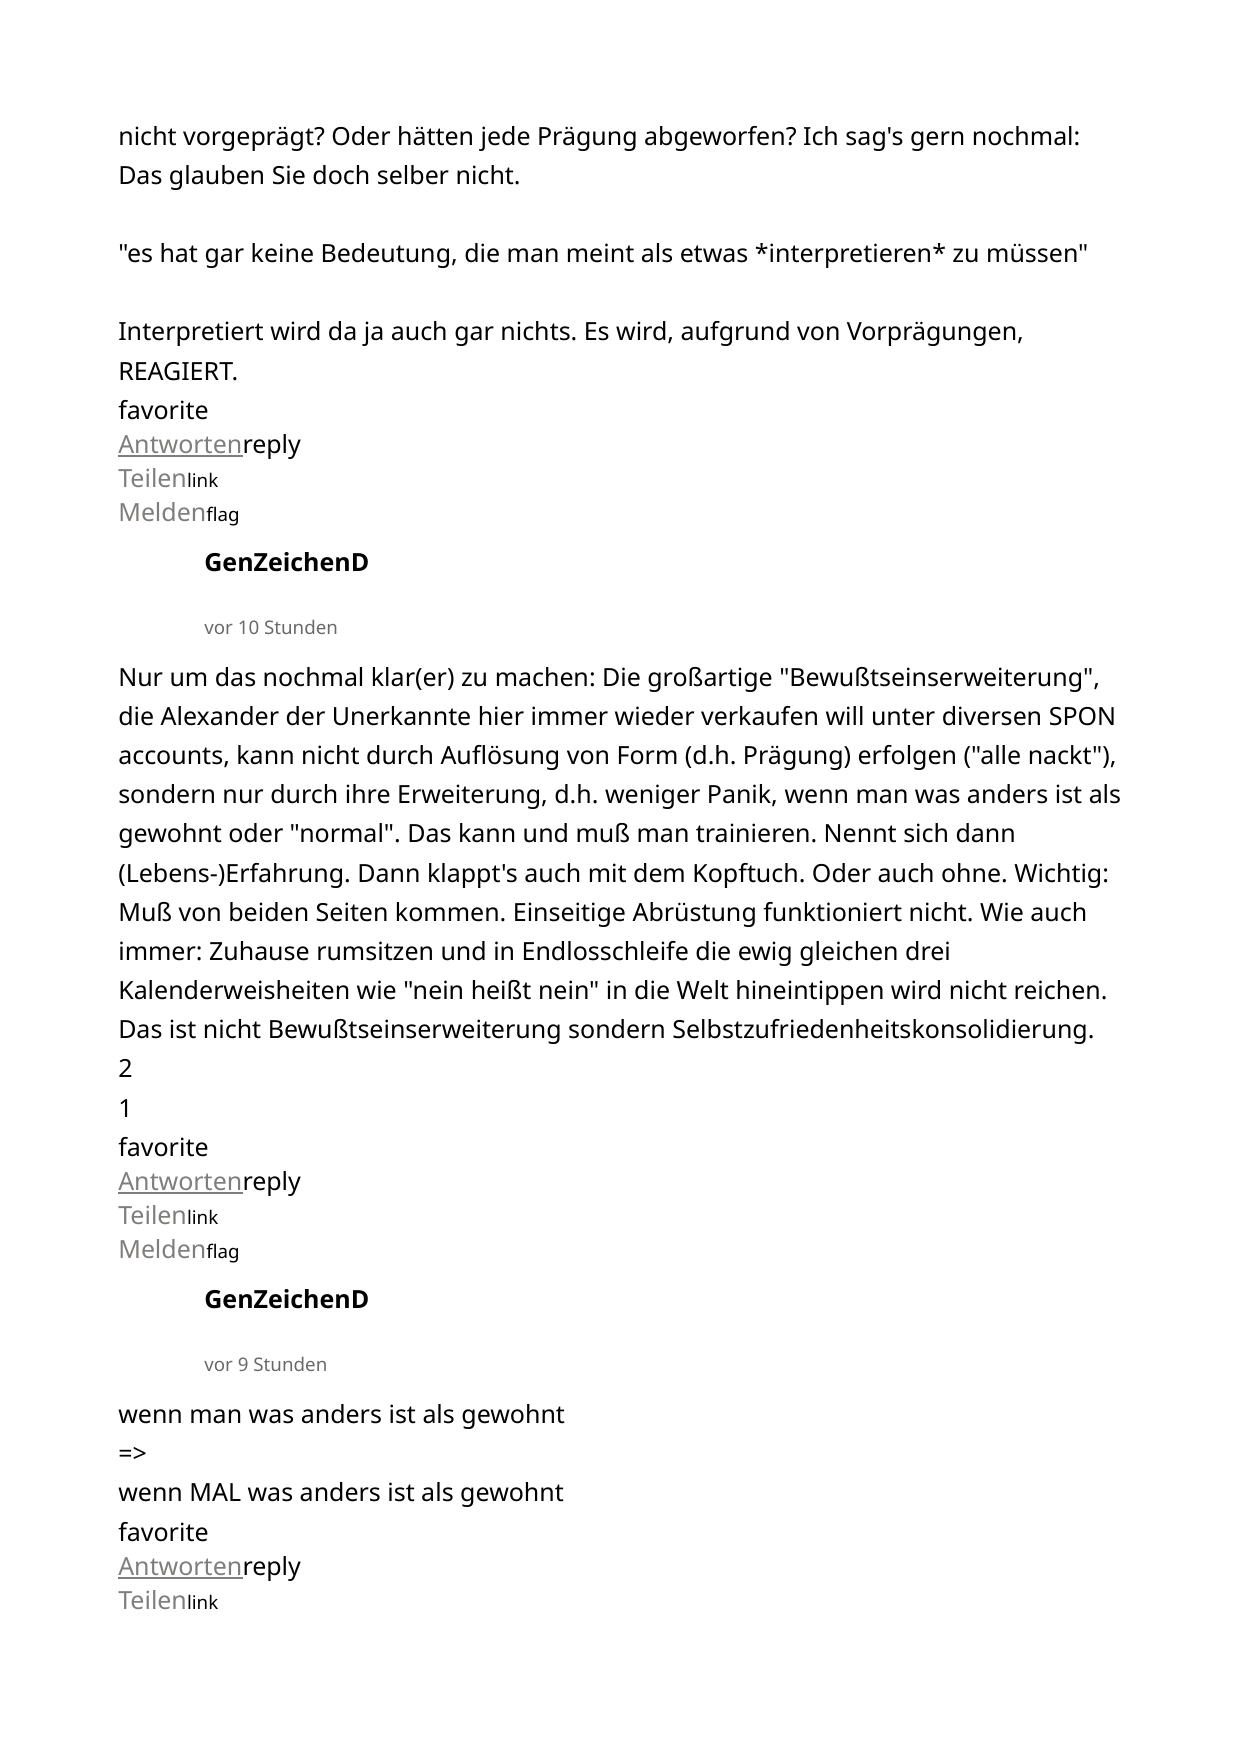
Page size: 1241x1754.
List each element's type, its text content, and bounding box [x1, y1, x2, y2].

text GenZeichenD [204, 1281, 1114, 1315]
text Teilenlink [118, 1198, 1122, 1232]
text Teilenlink [118, 1582, 1122, 1616]
text favorite [118, 392, 1122, 426]
text vor 9 Stunden [204, 1352, 1117, 1377]
text Nur um das nochmal klar(er) zu machen: Die großartige "Bewußtseinserweiterung", die Alexander der Unerkannte hier immer wieder verkaufen will unter diversen SPON accounts, kann nicht durch Auflösung von Form (d.h. Prägung) erfolgen ("alle nackt"), sondern nur durch ihre Erweiterung, d.h. weniger Panik, wenn man was anders ist als gewohnt oder "normal". Das kann und muß man trainieren. Nennt sich dann (Lebens-)Erfahrung. Dann klappt's auch mit dem Kopftuch. Oder auch ohne. Wichtig: Muß von beiden Seiten kommen. Einseitige Abrüstung funktioniert nicht. Wie auch immer: Zuhause rumsitzen und in Endlosschleife die ewig gleichen drei Kalenderweisheiten wie "nein heißt nein" in die Welt hineintippen wird nicht reichen. Das ist nicht Bewußtseinserweiterung sondern Selbstzufriedenheitskonsolidierung. [118, 659, 1122, 1046]
text wenn man was anders ist als gewohnt => wenn MAL was anders ist als gewohnt [118, 1397, 1122, 1509]
text favorite [118, 1129, 1122, 1163]
text Antwortenreply [118, 1163, 1122, 1198]
text 1 [118, 1090, 1122, 1124]
text Teilenlink [118, 460, 1122, 494]
text GenZeichenD [204, 544, 1114, 578]
text favorite [118, 1514, 1122, 1548]
text 2 [118, 1051, 1122, 1085]
text Antwortenreply [118, 1548, 1122, 1582]
text nicht vorgeprägt? Oder hätten jede Prägung abgeworfen? Ich sag's gern nochmal: Das glauben Sie doch selber nicht. "es hat gar keine Bedeutung, die man meint als etwas *interpretieren* zu müssen" Interpretiert wird da ja auch gar nichts. Es wird, aufgrund von Vorprägungen, REAGIERT. [118, 118, 1122, 387]
text Meldenflag [118, 1232, 1122, 1266]
text Antwortenreply [118, 426, 1122, 460]
text vor 10 Stunden [204, 614, 1117, 640]
text Meldenflag [118, 494, 1122, 528]
